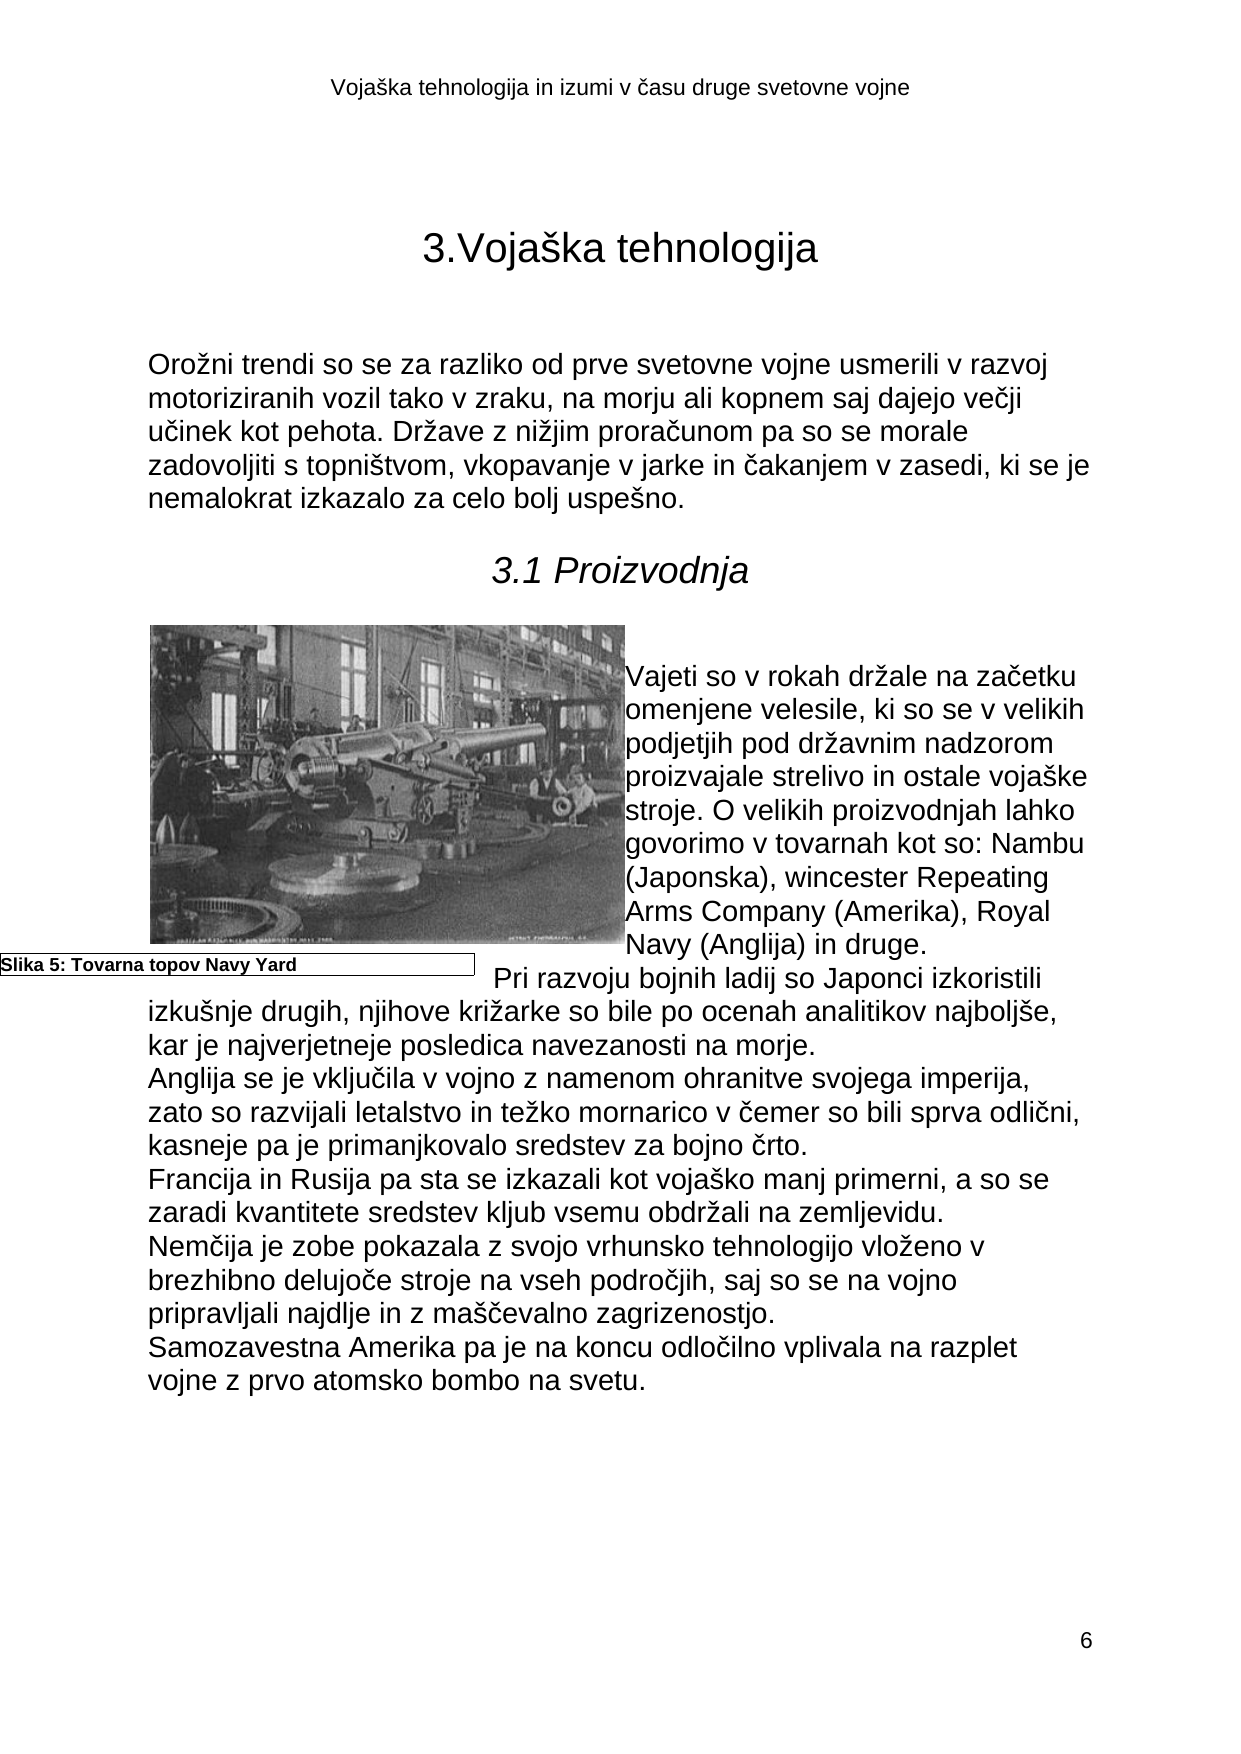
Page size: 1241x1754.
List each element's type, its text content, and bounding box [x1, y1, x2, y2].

text Francija in Rusija pa sta se izkazali kot vojaško manj primerni, a so se zaradi kvantitete sredstev kljub vsemu obdržali na zemljevidu. [148, 1162, 1093, 1229]
text Orožni trendi so se za razliko od prve svetovne vojne usmerili v razvoj motoriziranih vozil tako v zraku, na morju ali kopnem saj dajejo večji učinek kot pehota. Države z nižjim proračunom pa so se morale zadovoljiti s topništvom, vkopavanje v jarke in čakanjem v zasedi, ki se je nemalokrat izkazalo za celo bolj uspešno. [148, 347, 1093, 515]
text Slika 5: Tovarna topov Navy Yard [1, 954, 474, 974]
picture [150, 625, 625, 659]
text Anglija se je vključila v vojno z namenom ohranitve svojega imperija, zato so razvijali letalstvo in težko mornarico v čemer so bili sprva odlični, kasneje pa je primanjkovalo sredstev za bojno črto. [148, 1061, 1093, 1162]
text Vajeti so v rokah držale na začetku omenjene velesile, ki so se v velikih podjetjih pod državnim nadzorom proizvajale strelivo in ostale vojaške stroje. O velikih proizvodnjah lahko govorimo v tovarnah kot so: Nambu (Japonska), wincester Repeating Arms Company (Amerika), Royal Navy (Anglija) in druge. [148, 659, 1093, 961]
text 3.1 Proizvodnja [148, 549, 1093, 592]
text Nemčija je zobe pokazala z svojo vrhunsko tehnologijo vloženo v brezhibno delujoče stroje na vseh področjih, saj so se na vojno pripravljali najdlje in z maščevalno zagrizenostjo. [148, 1229, 1093, 1330]
text 3.Vojaška tehnologija [148, 223, 1093, 271]
text Samozavestna Amerika pa je na koncu odločilno vplivala na razplet vojne z prvo atomsko bombo na svetu. [148, 1330, 1093, 1397]
text Pri razvoju bojnih ladij so Japonci izkoristili izkušnje drugih, njihove križarke so bile po ocenah analitikov najboljše, kar je najverjetneje posledica navezanosti na morje. [148, 961, 1093, 1061]
